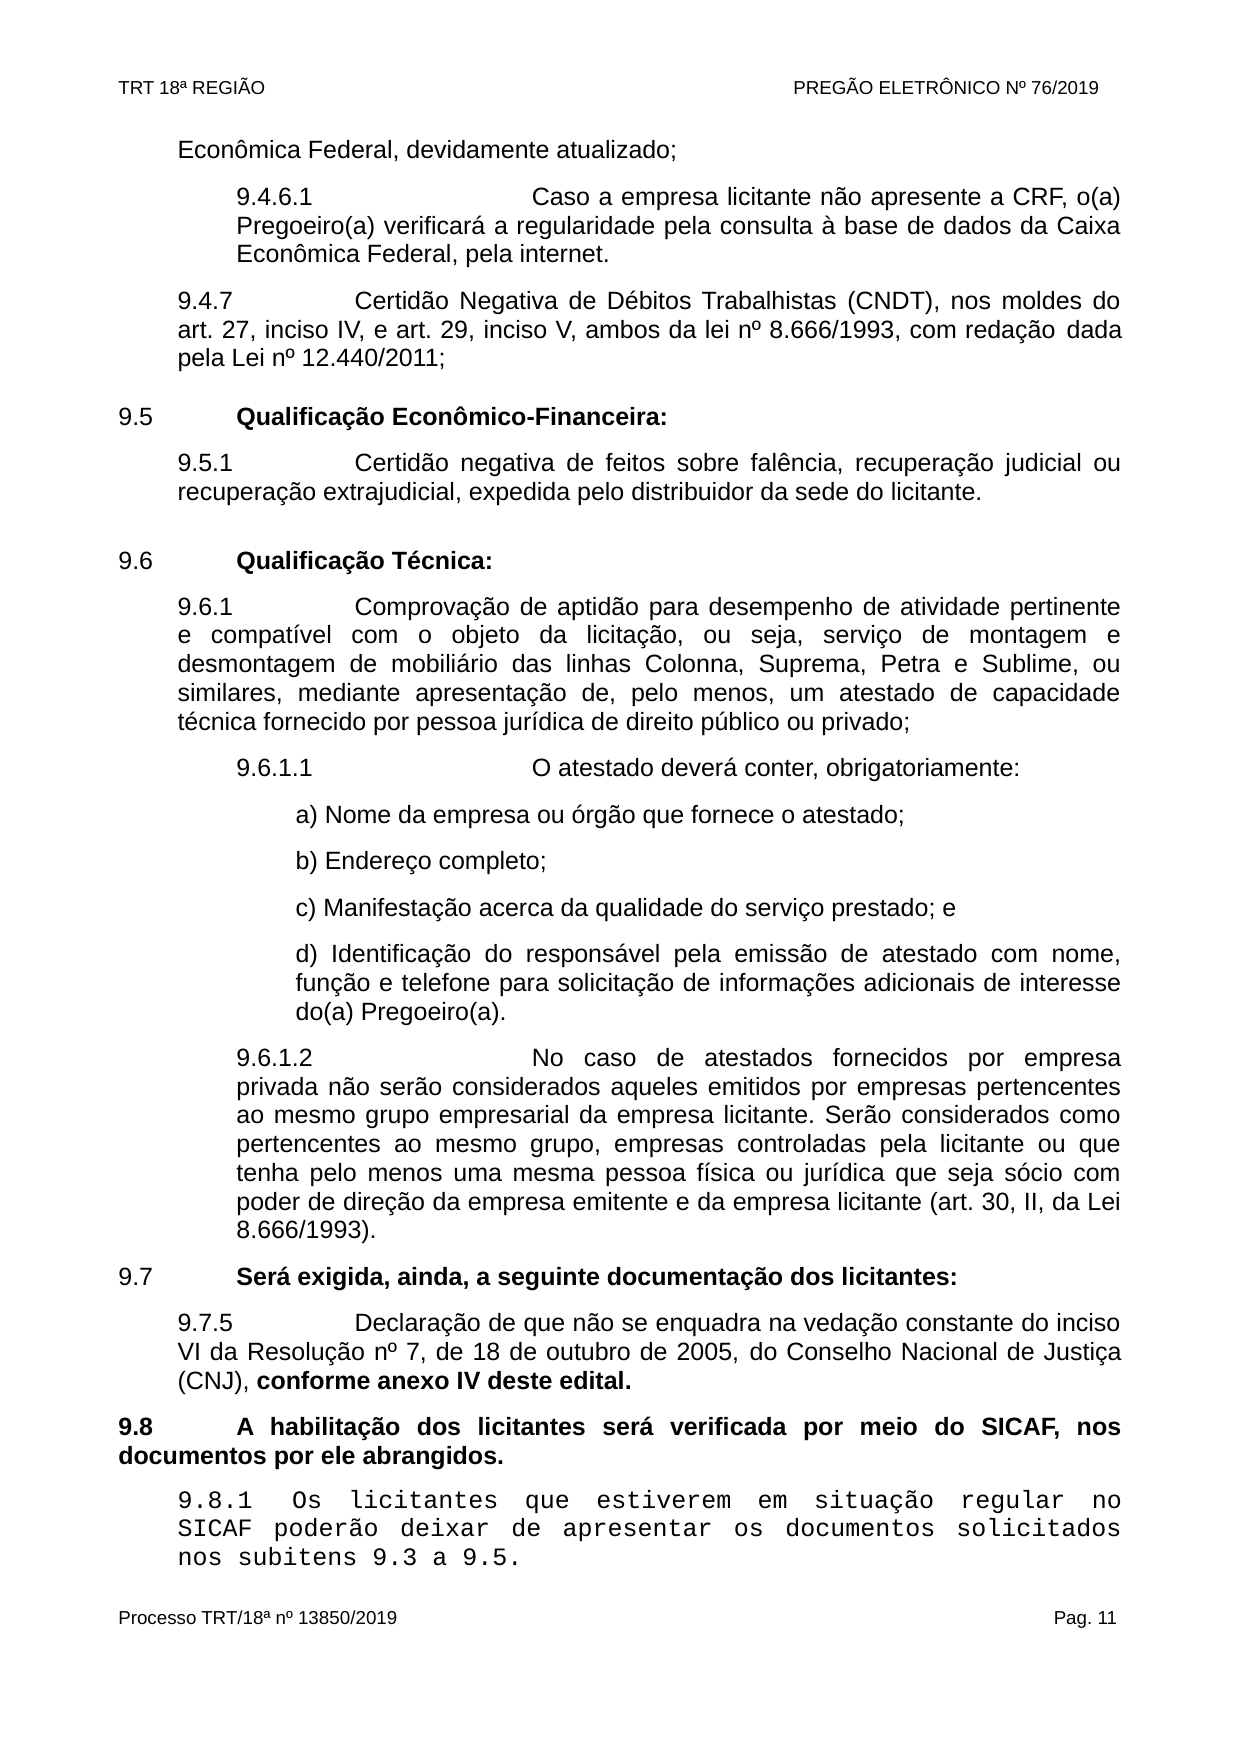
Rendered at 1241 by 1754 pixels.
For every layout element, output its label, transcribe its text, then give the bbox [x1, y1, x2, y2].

text 9.4.6.1 Caso a empresa licitante não apresente a CRF, o(a) Pregoeiro(a) verificará a regularidade pela consulta à base de dados da Caixa Econômica Federal, pela internet. [236, 182, 1122, 268]
text b) Endereço completo; [295, 846, 1122, 875]
text Econômica Federal, devidamente atualizado; [177, 136, 1122, 164]
text 9.5.1 Certidão negativa de feitos sobre falência, recuperação judicial ou recuperação extrajudicial, expedida pelo distribuidor da sede do licitante. [177, 448, 1122, 505]
list 9.6.1 Comprovação de aptidão para desempenho de atividade pertinente e compatível com o objeto da licitação, ou seja, serviço de montagem e desmontagem de mobiliário das linhas Colonna, Suprema, Petra e Sublime, ou similares, mediante apresentação de, pelo menos, um atestado de capacidade técnica fornecido por pessoa jurídica de direito público ou privado; [177, 592, 1122, 736]
text c) Manifestação acerca da qualidade do serviço prestado; e [295, 893, 1122, 921]
text 9.8.1 Os licitantes que estiverem em situação regular no SICAF poderão deixar de apresentar os documentos solicitados nos subitens 9.3 a 9.5. [177, 1488, 1122, 1573]
text 9.8 A habilitação dos licitantes será verificada por meio do SICAF, nos documentos por ele abrangidos. [118, 1412, 1122, 1470]
text a) Nome da empresa ou órgão que fornece o atestado; [295, 800, 1122, 828]
text 9.6.1.1 O atestado deverá conter, obrigatoriamente: [236, 753, 1122, 782]
text 9.6 Qualificação Técnica: [118, 546, 1122, 575]
list 9.4.7 Certidão Negativa de Débitos Trabalhistas (CNDT), nos moldes do art. 27, inciso IV, e art. 29, inciso V, ambos da lei nº 8.666/1993, com redação dada pela Lei nº 12.440/2011; [177, 286, 1122, 372]
text 9.7.5 Declaração de que não se enquadra na vedação constante do inciso VI da Resolução nº 7, de 18 de outubro de 2005, do Conselho Nacional de Justiça (CNJ), conforme anexo IV deste edital. [177, 1308, 1122, 1395]
text 9.7 Será exigida, ainda, a seguinte documentação dos licitantes: [118, 1262, 1122, 1291]
text 9.6.1.2 No caso de atestados fornecidos por empresa privada não serão considerados aqueles emitidos por empresas pertencentes ao mesmo grupo empresarial da empresa licitante. Serão considerados como pertencentes ao mesmo grupo, empresas controladas pela licitante ou que tenha pelo menos uma mesma pessoa física ou jurídica que seja sócio com poder de direção da empresa emitente e da empresa licitante (art. 30, II, da Lei 8.666/1993). [236, 1043, 1122, 1244]
text d) Identificação do responsável pela emissão de atestado com nome, função e telefone para solicitação de informações adicionais de interesse do(a) Pregoeiro(a). [295, 939, 1122, 1025]
text 9.5 Qualificação Econômico-Financeira: [118, 402, 1122, 431]
